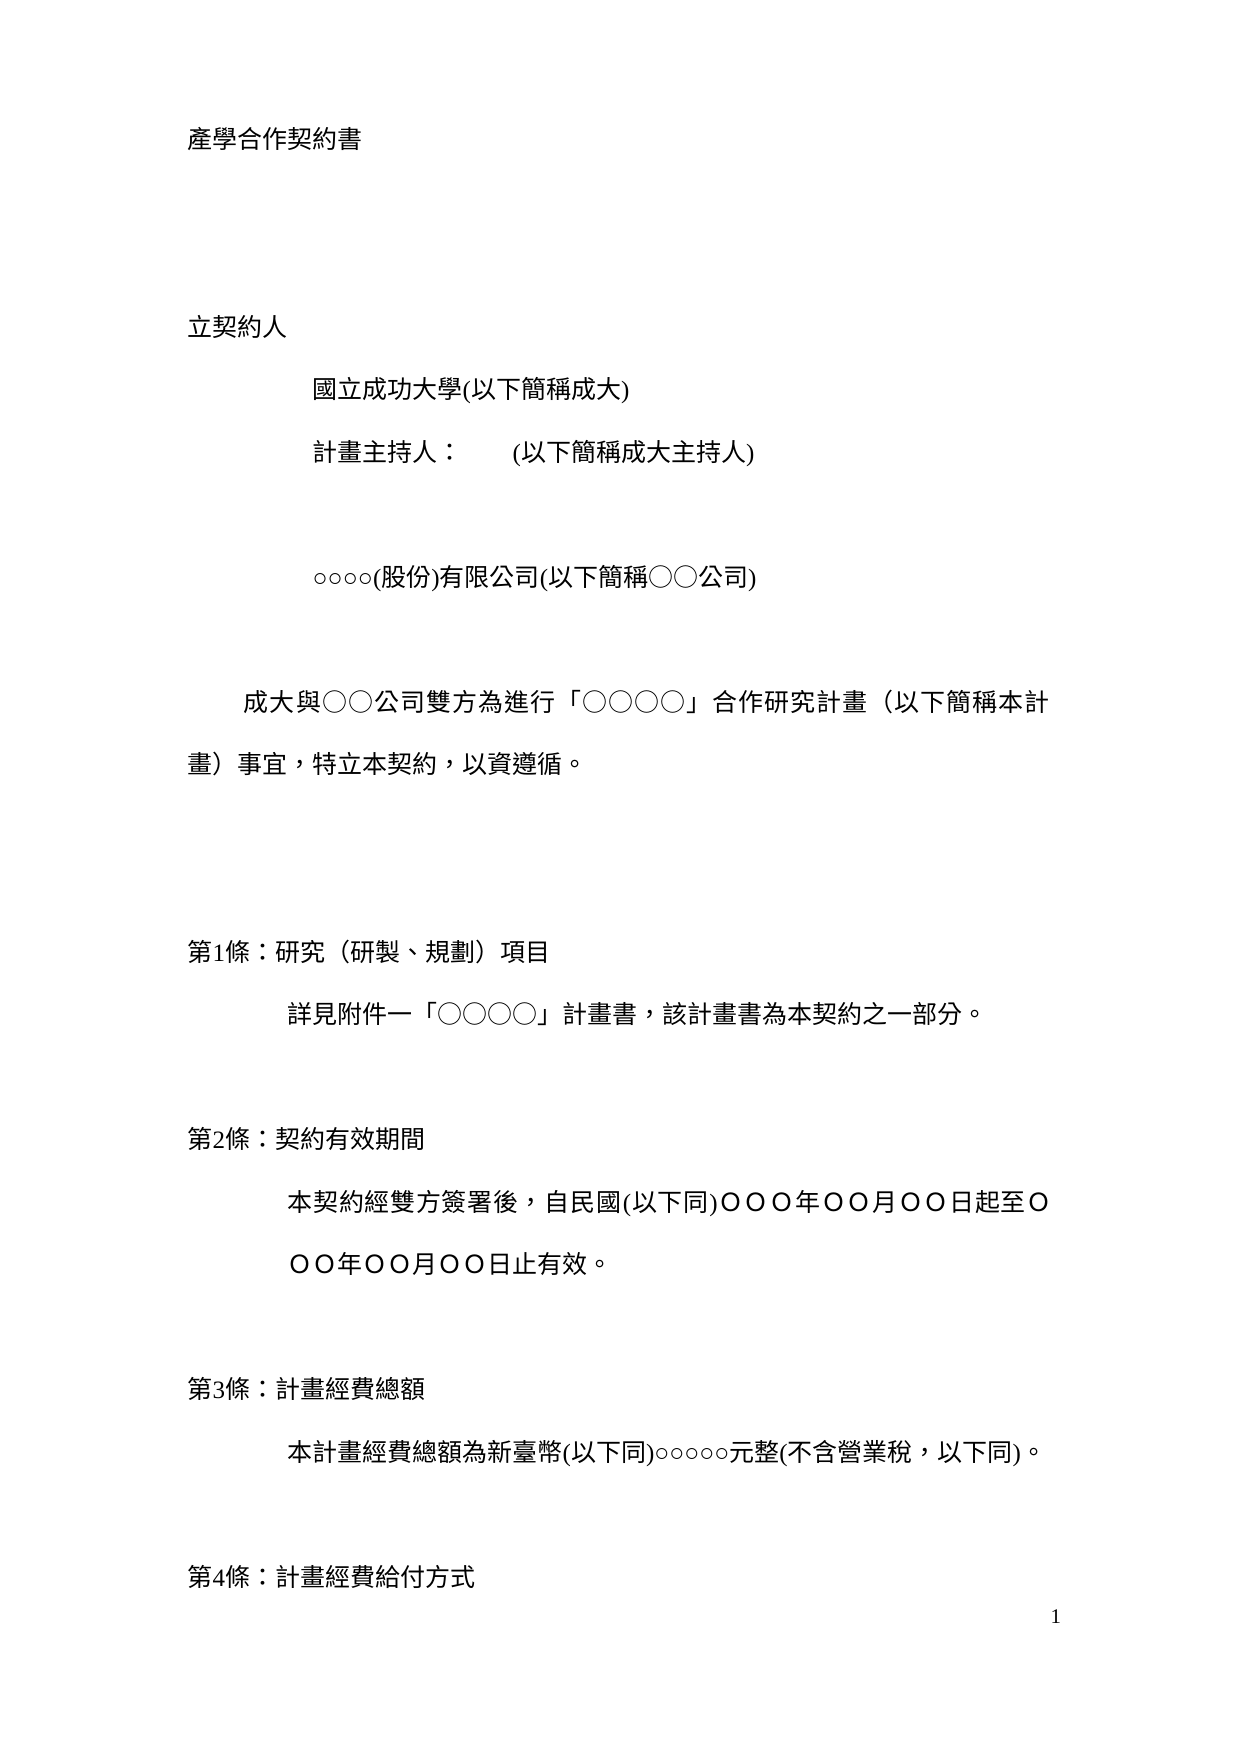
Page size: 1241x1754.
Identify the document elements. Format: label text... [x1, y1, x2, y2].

list 契約有效期間 [187, 1096, 1053, 1159]
text 產學合作契約書 [187, 96, 1053, 159]
text 計畫主持人： (以下簡稱成大主持人) [312, 409, 1053, 471]
text 本契約經雙方簽署後，自民國(以下同)ＯＯＯ年ＯＯ月ＯＯ日起至ＯＯＯ年ＯＯ月ＯＯ日止有效。 [287, 1159, 1053, 1284]
list 計畫經費總額 [187, 1346, 1053, 1409]
text 國立成功大學(以下簡稱成大) [312, 346, 1053, 409]
text 立契約人 [187, 284, 1053, 346]
text ○○○○(股份)有限公司(以下簡稱○○公司) [312, 534, 1053, 596]
text 詳見附件一「○○○○」計畫書，該計畫書為本契約之一部分。 [287, 971, 1053, 1034]
text 成大與○○公司雙方為進行「○○○○」合作研究計畫（以下簡稱本計畫）事宜，特立本契約，以資遵循。 [187, 659, 1053, 784]
list 計畫經費給付方式 [187, 1534, 1053, 1596]
text 本計畫經費總額為新臺幣(以下同)○○○○○元整(不含營業稅，以下同)。 [287, 1409, 1053, 1471]
list 研究（研製、規劃）項目 [187, 909, 1053, 971]
